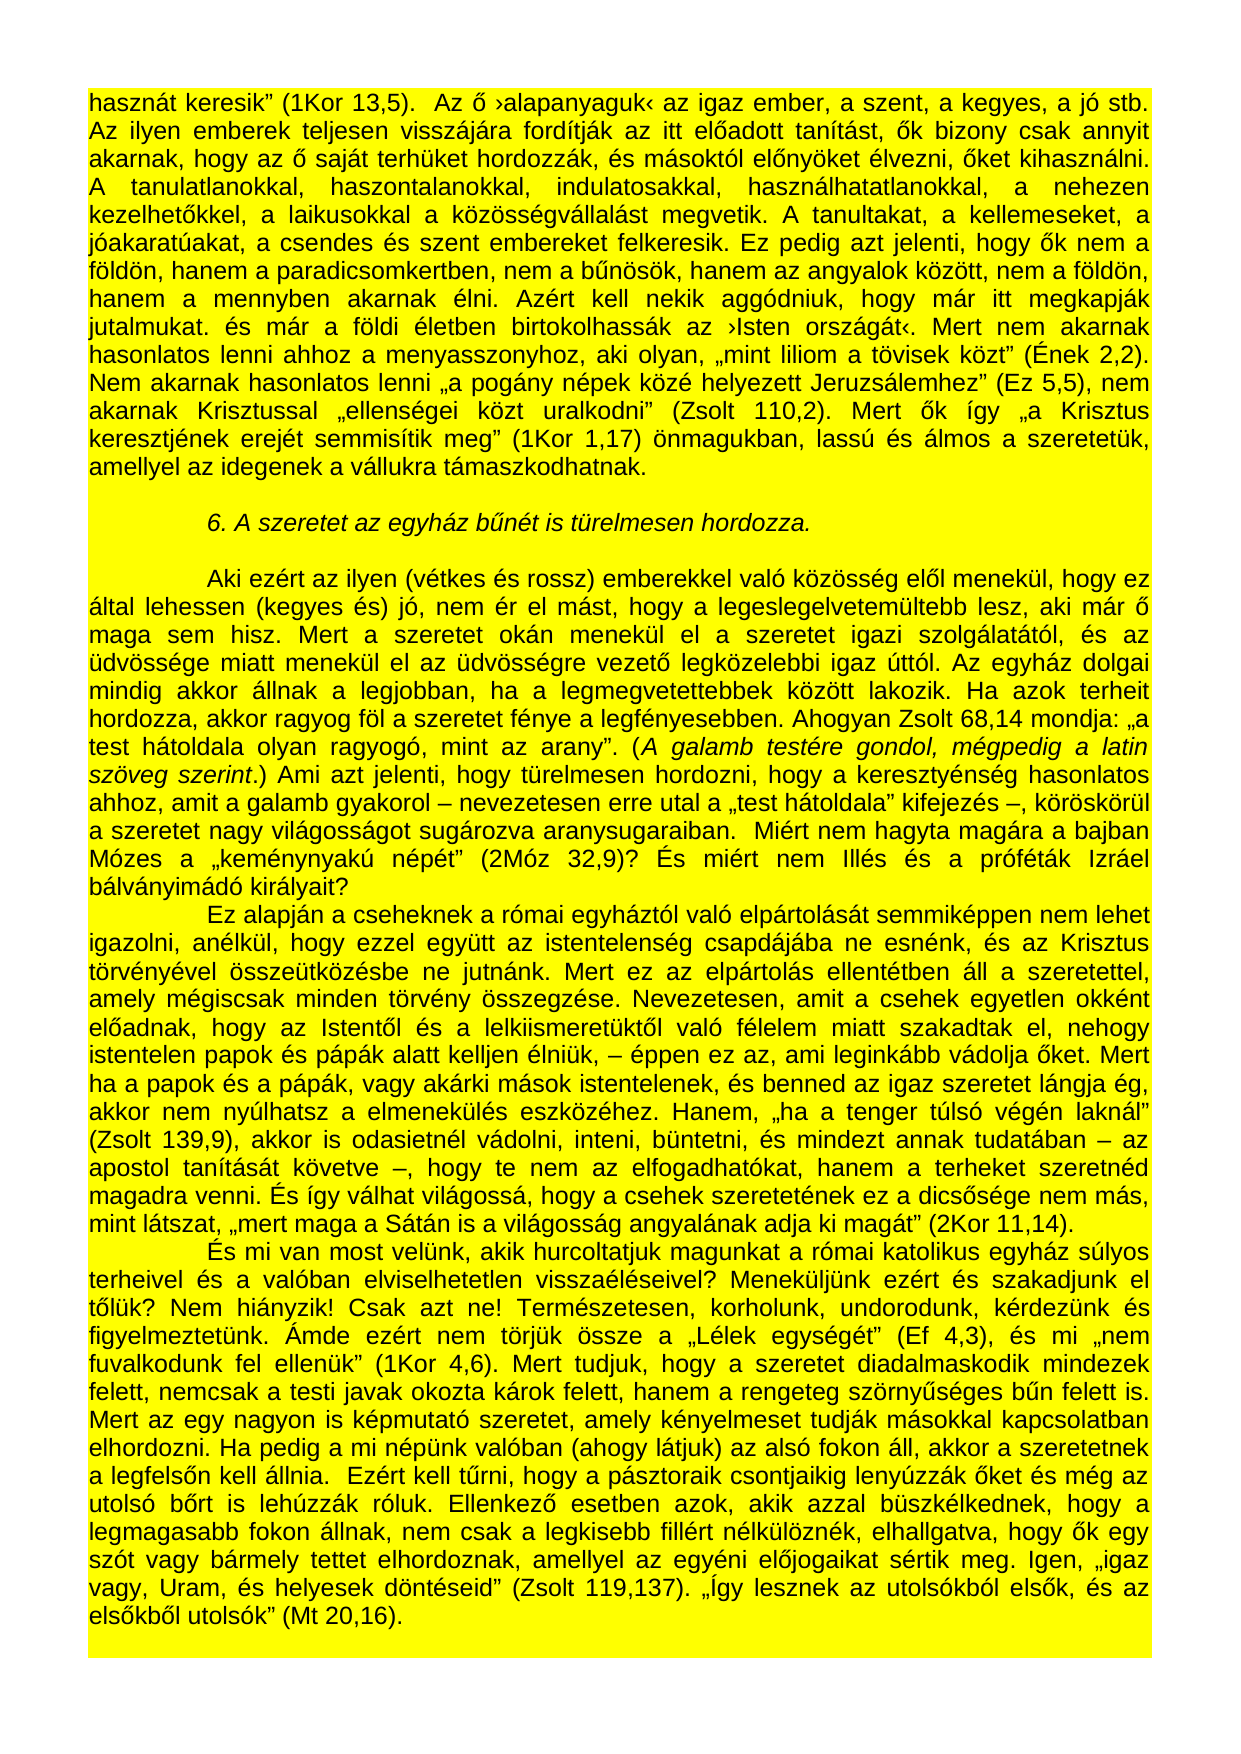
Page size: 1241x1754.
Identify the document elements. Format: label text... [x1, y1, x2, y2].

text 6. A szeretet az egyház bűnét is türelmesen hordozza. [88, 509, 1152, 537]
text Aki ezért az ilyen (vétkes és rossz) emberekkel való közösség elől menekül, hogy ez által lehessen (kegyes és) jó, nem ér el mást, hogy a legeslegelvetemültebb lesz, aki már ő maga sem hisz. Mert a szeretet okán menekül el a szeretet igazi szolgálatától, és az üdvössége miatt menekül el az üdvösségre vezető legközelebbi igaz úttól. Az egyház dolgai mindig akkor állnak a legjobban, ha a legmegvetettebbek között lakozik. Ha azok terheit hordozza, akkor ragyog föl a szeretet fénye a legfényesebben. Ahogyan Zsolt 68,14 mondja: „a test hátoldala olyan ragyogó, mint az arany”. (A galamb testére gondol, mégpedig a latin szöveg szerint.) Ami azt jelenti, hogy türelmesen hordozni, hogy a keresztyénség hasonlatos ahhoz, amit a galamb gyakorol – nevezetesen erre utal a „test hátoldala” kifejezés –, köröskörül a szeretet nagy világosságot sugározva aranysugaraiban. Miért nem hagyta magára a bajban Mózes a „keménynyakú népét” (2Móz 32,9)? És miért nem Illés és a próféták Izráel bálványimádó királyait? [88, 565, 1152, 901]
text És mi van most velünk, akik hurcoltatjuk magunkat a római katolikus egyház súlyos terheivel és a valóban elviselhetetlen visszaéléseivel? Meneküljünk ezért és szakadjunk el tőlük? Nem hiányzik! Csak azt ne! Természetesen, korholunk, undorodunk, kérdezünk és figyelmeztetünk. Ámde ezért nem törjük össze a „Lélek egységét” (Ef 4,3), és mi „nem fuvalkodunk fel ellenük” (1Kor 4,6). Mert tudjuk, hogy a szeretet diadalmaskodik mindezek felett, nemcsak a testi javak okozta károk felett, hanem a rengeteg szörnyűséges bűn felett is. Mert az egy nagyon is képmutató szeretet, amely kényelmeset tudják másokkal kapcsolatban elhordozni. Ha pedig a mi népünk valóban (ahogy látjuk) az alsó fokon áll, akkor a szeretetnek a legfelsőn kell állnia. Ezért kell tűrni, hogy a pásztoraik csontjaikig lenyúzzák őket és még az utolsó bőrt is lehúzzák róluk. Ellenkező esetben azok, akik azzal büszkélkednek, hogy a legmagasabb fokon állnak, nem csak a legkisebb fillért nélkülöznék, elhallgatva, hogy ők egy szót vagy bármely tettet elhordoznak, amellyel az egyéni előjogaikat sértik meg. Igen, „igaz vagy, Uram, és helyesek döntéseid” (Zsolt 119,137). „Így lesznek az utolsókból elsők, és az elsőkből utolsók” (Mt 20,16). [88, 1237, 1152, 1630]
text Ez alapján a cseheknek a római egyháztól való elpártolását semmiképpen nem lehet igazolni, anélkül, hogy ezzel együtt az istentelenség csapdájába ne esnénk, és az Krisztus törvényével összeütközésbe ne jutnánk. Mert ez az elpártolás ellentétben áll a szeretettel, amely mégiscsak minden törvény összegzése. Nevezetesen, amit a csehek egyetlen okként előadnak, hogy az Istentől és a lelkiismeretüktől való félelem miatt szakadtak el, nehogy istentelen papok és pápák alatt kelljen élniük, – éppen ez az, ami leginkább vádolja őket. Mert ha a papok és a pápák, vagy akárki mások istentelenek, és benned az igaz szeretet lángja ég, akkor nem nyúlhatsz a elmenekülés eszközéhez. Hanem, „ha a tenger túlsó végén laknál” (Zsolt 139,9), akkor is odasietnél vádolni, inteni, büntetni, és mindezt annak tudatában – az apostol tanítását követve –, hogy te nem az elfogadhatókat, hanem a terheket szeretnéd magadra venni. És így válhat világossá, hogy a csehek szeretetének ez a dicsősége nem más, mint látszat, „mert maga a Sátán is a világosság angyalának adja ki magát” (2Kor 11,14). [88, 901, 1152, 1237]
text hasznát keresik” (1Kor 13,5). Az ő ›alapanyaguk‹ az igaz ember, a szent, a kegyes, a jó stb. Az ilyen emberek teljesen visszájára fordítják az itt előadott tanítást, ők bizony csak annyit akarnak, hogy az ő saját terhüket hordozzák, és másoktól előnyöket élvezni, őket kihasználni. A tanulatlanokkal, haszontalanokkal, indulatosakkal, használhatatlanokkal, a nehezen kezelhetőkkel, a laikusokkal a közösségvállalást megvetik. A tanultakat, a kellemeseket, a jóakaratúakat, a csendes és szent embereket felkeresik. Ez pedig azt jelenti, hogy ők nem a földön, hanem a paradicsomkertben, nem a bűnösök, hanem az angyalok között, nem a földön, hanem a mennyben akarnak élni. Azért kell nekik aggódniuk, hogy már itt megkapják jutalmukat. és már a földi életben birtokolhassák az ›Isten országát‹. Mert nem akarnak hasonlatos lenni ahhoz a menyasszonyhoz, aki olyan, „mint liliom a tövisek közt” (Ének 2,2). Nem akarnak hasonlatos lenni „a pogány népek közé helyezett Jeruzsálemhez” (Ez 5,5), nem akarnak Krisztussal „ellenségei közt uralkodni” (Zsolt 110,2). Mert ők így „a Krisztus keresztjének erejét semmisítik meg” (1Kor 1,17) önmagukban, lassú és álmos a szeretetük, amellyel az idegenek a vállukra támaszkodhatnak. [88, 88, 1152, 481]
